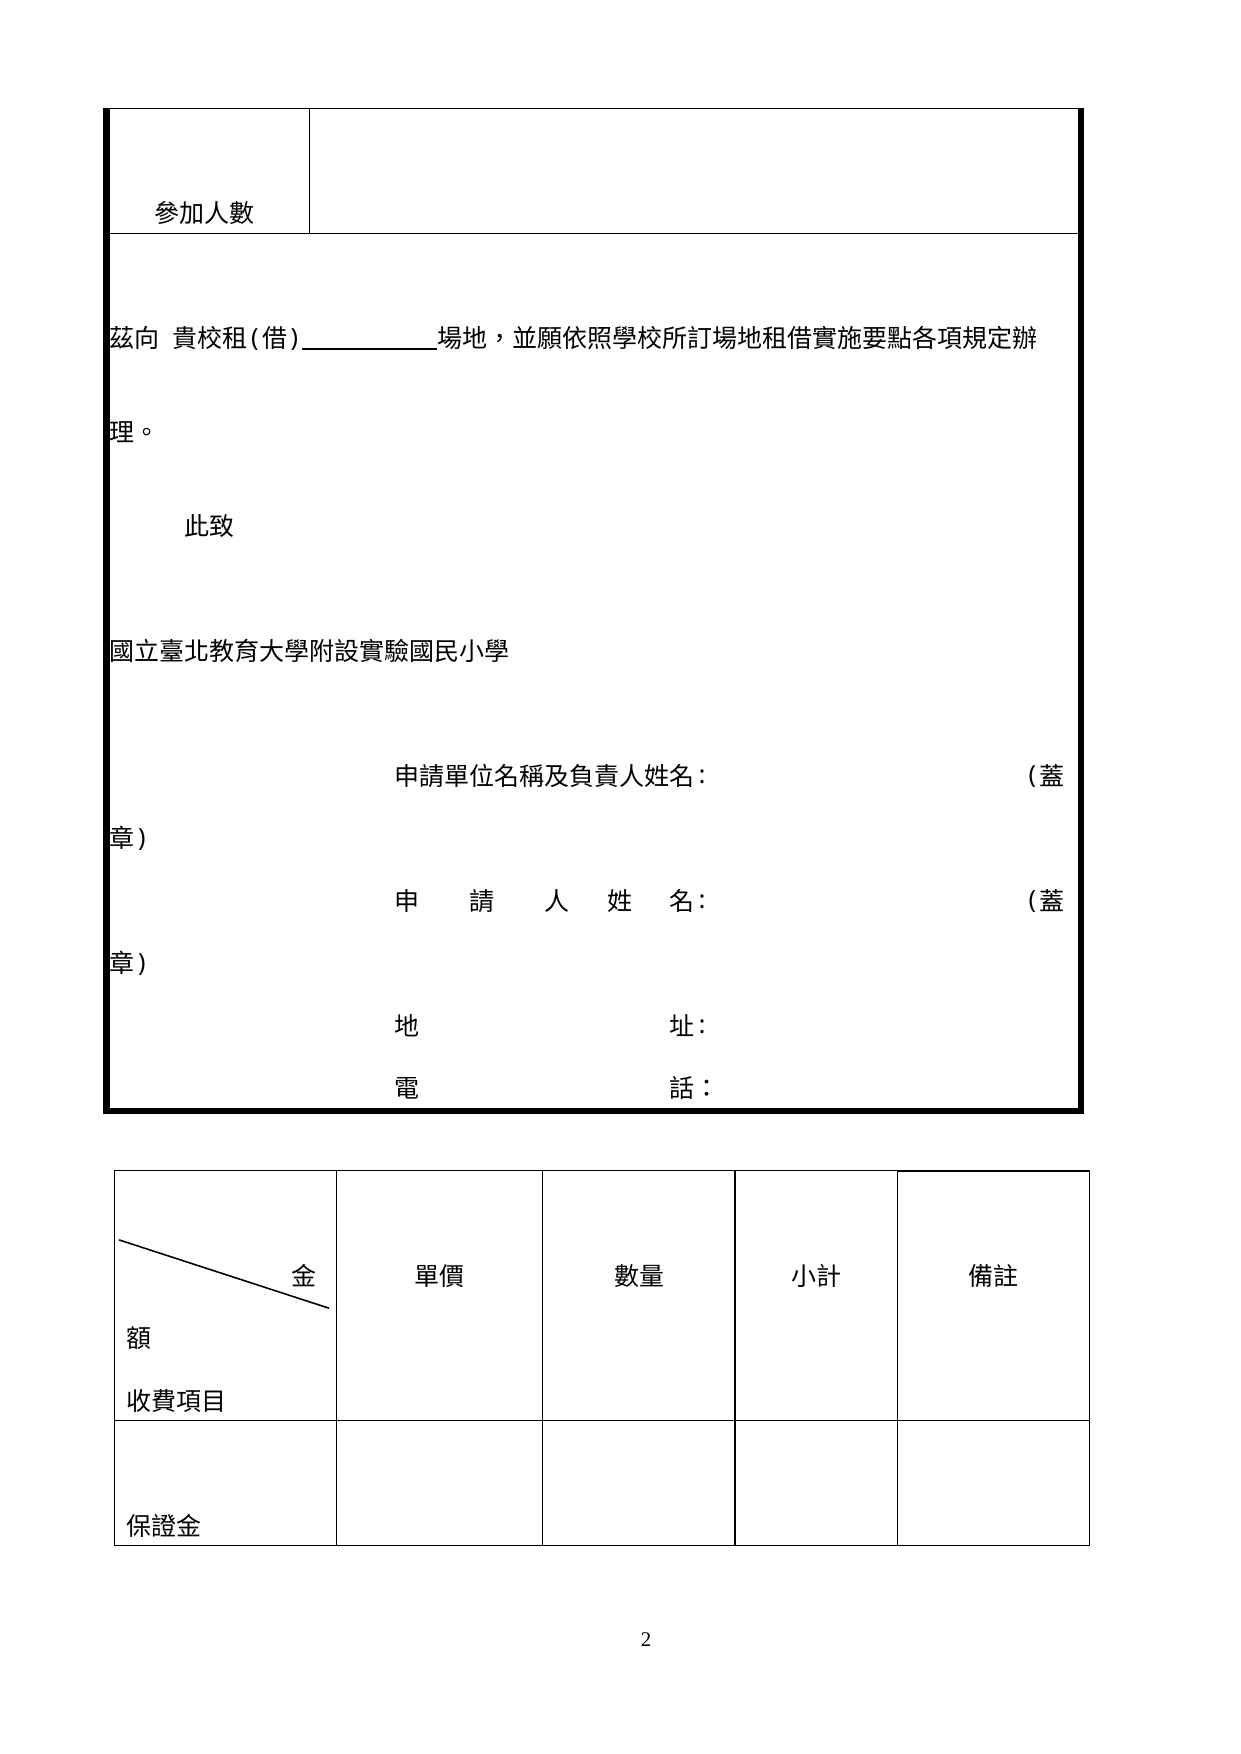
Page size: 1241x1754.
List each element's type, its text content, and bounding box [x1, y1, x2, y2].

table_header 備註 [898, 1172, 1089, 1420]
table_header 單價 [337, 1171, 542, 1420]
table_header 小計 [736, 1171, 897, 1420]
table_header 數量 [543, 1171, 734, 1420]
table_header 金額 收費項目 [115, 1171, 336, 1420]
table_cell [543, 1421, 734, 1545]
table_cell 保證金 [115, 1421, 336, 1545]
table_cell [736, 1421, 897, 1545]
table_cell 參加人數 [110, 109, 309, 233]
table_cell [337, 1421, 542, 1545]
table_cell 茲向 貴校租(借) 場地，並願依照學校所訂場地租借實施要點各項規定辦理。 此致 國立臺北教育大學附設實驗國民小學 申請單位名稱及負責人姓名: (蓋章) 申 請 人 姓 名: (蓋章) 地 址: 電 話： [110, 234, 1078, 1108]
table_cell [898, 1421, 1089, 1545]
table_cell [310, 109, 1078, 233]
